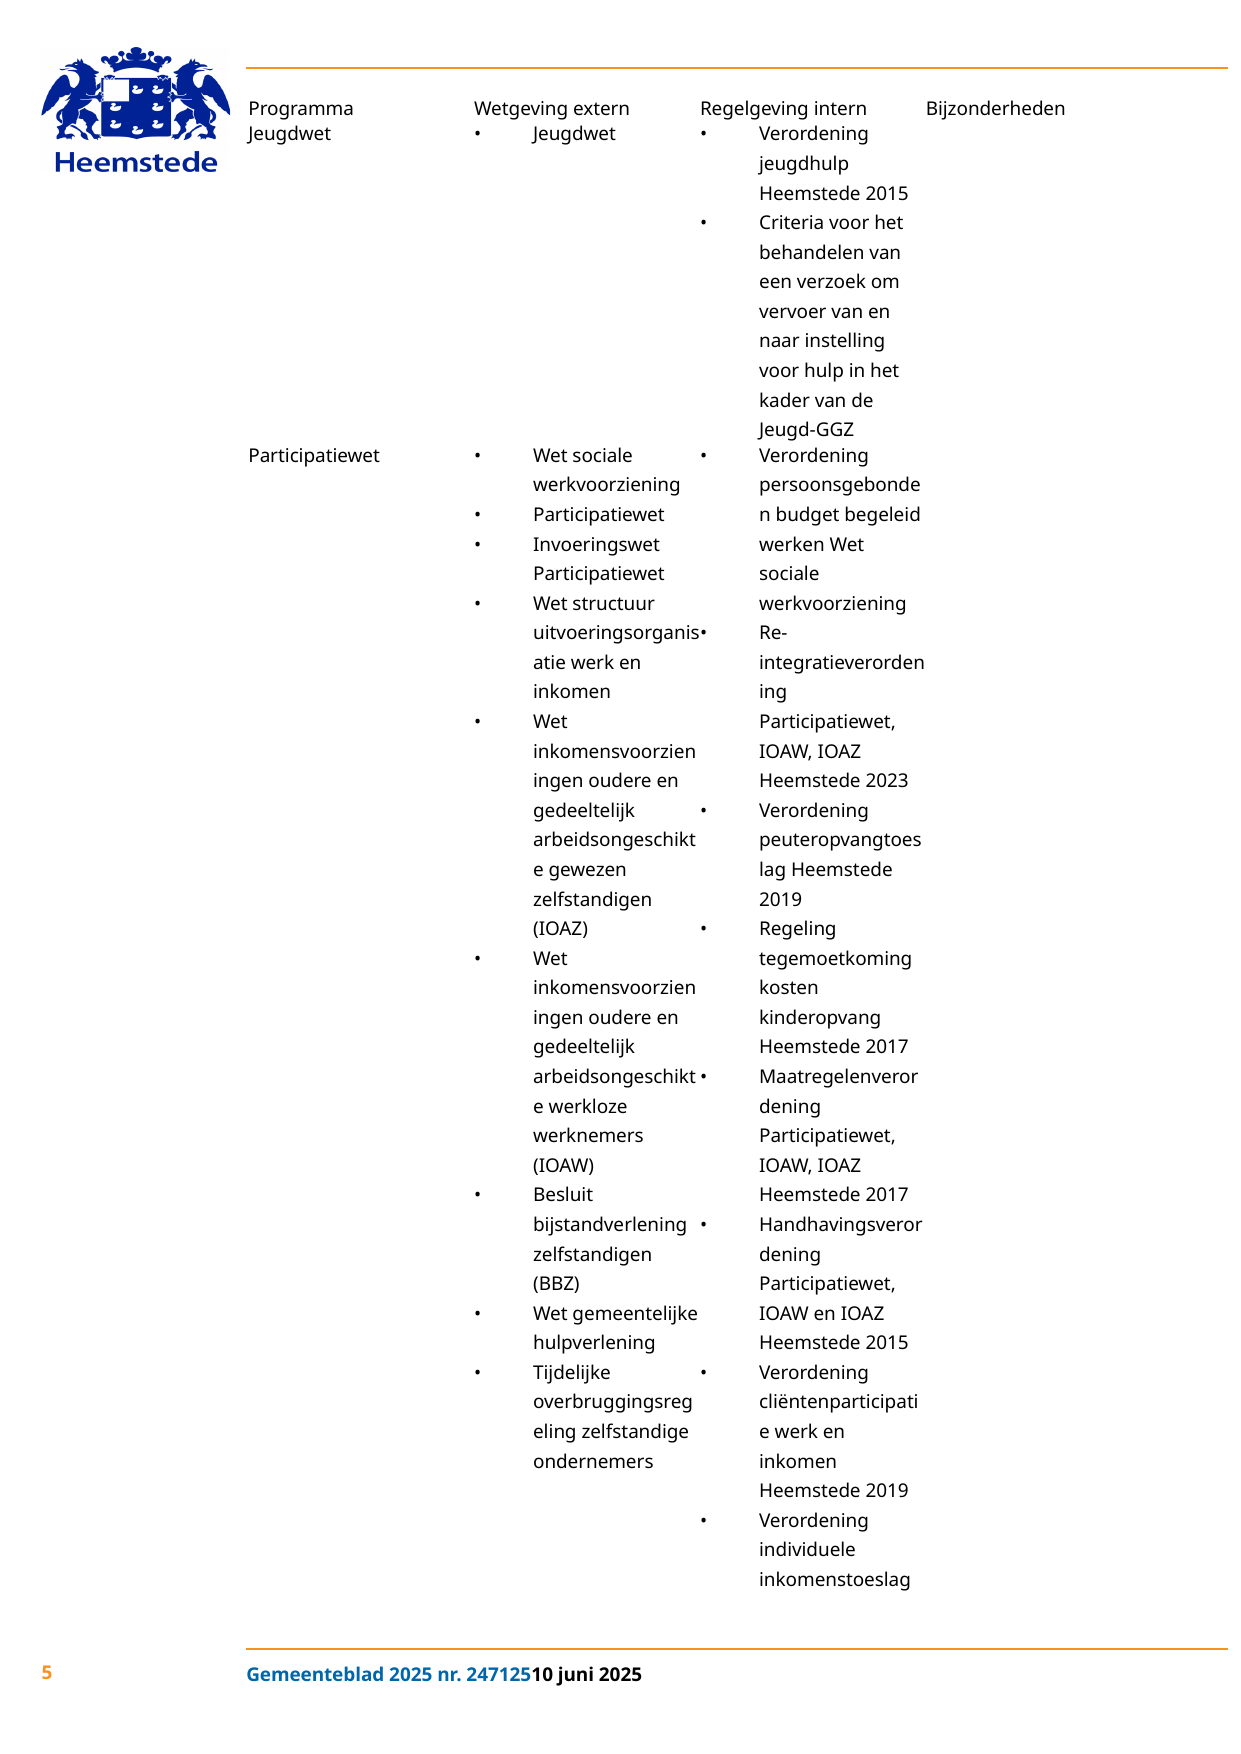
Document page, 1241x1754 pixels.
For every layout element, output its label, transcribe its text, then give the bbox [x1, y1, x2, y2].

table_cell Verordening jeugdhulp Heemstede 2015 Criteria voor het behandelen van een verzoek om vervoer van en naar instelling voor hulp in het kader van de Jeugd-GGZ [700, 121, 926, 442]
table_cell Participatiewet [248, 442, 474, 1592]
table_header Regelgeving intern [700, 95, 926, 121]
table_header Wetgeving extern [474, 95, 700, 121]
picture [41, 47, 231, 172]
table_cell Jeugdwet [474, 121, 700, 442]
table_cell Verordening persoonsgebonden budget begeleid werken Wet sociale werkvoorziening Re-integratieverordening Participatiewet, IOAW, IOAZ Heemstede 2023 Verordening peuteropvangtoeslag Heemstede 2019 Regeling tegemoetkoming kosten kinderopvang Heemstede 2017 Maatregelenverordening Participatiewet, IOAW, IOAZ Heemstede 2017 Handhavingsverordening Participatiewet, IOAW en IOAZ Heemstede 2015 Verordening cliëntenparticipatie werk en inkomen Heemstede 2019 Verordening individuele inkomenstoeslag [700, 442, 926, 1592]
table_cell Jeugdwet [248, 121, 474, 442]
table_cell Wet sociale werkvoorziening Participatiewet Invoeringswet Participatiewet Wet structuur uitvoeringsorganisatie werk en inkomen Wet inkomensvoorzieningen oudere en gedeeltelijk arbeidsongeschikte gewezen zelfstandigen (IOAZ) Wet inkomensvoorzieningen oudere en gedeeltelijk arbeidsongeschikte werkloze werknemers (IOAW) Besluit bijstandverlening zelfstandigen (BBZ) Wet gemeentelijke hulpverlening Tijdelijke overbruggingsregeling zelfstandige ondernemers [474, 442, 700, 1592]
table_header Bijzonderheden [926, 95, 1152, 121]
table_cell [926, 121, 1152, 442]
table_cell [926, 442, 1152, 1592]
table_header Programma [248, 95, 474, 121]
